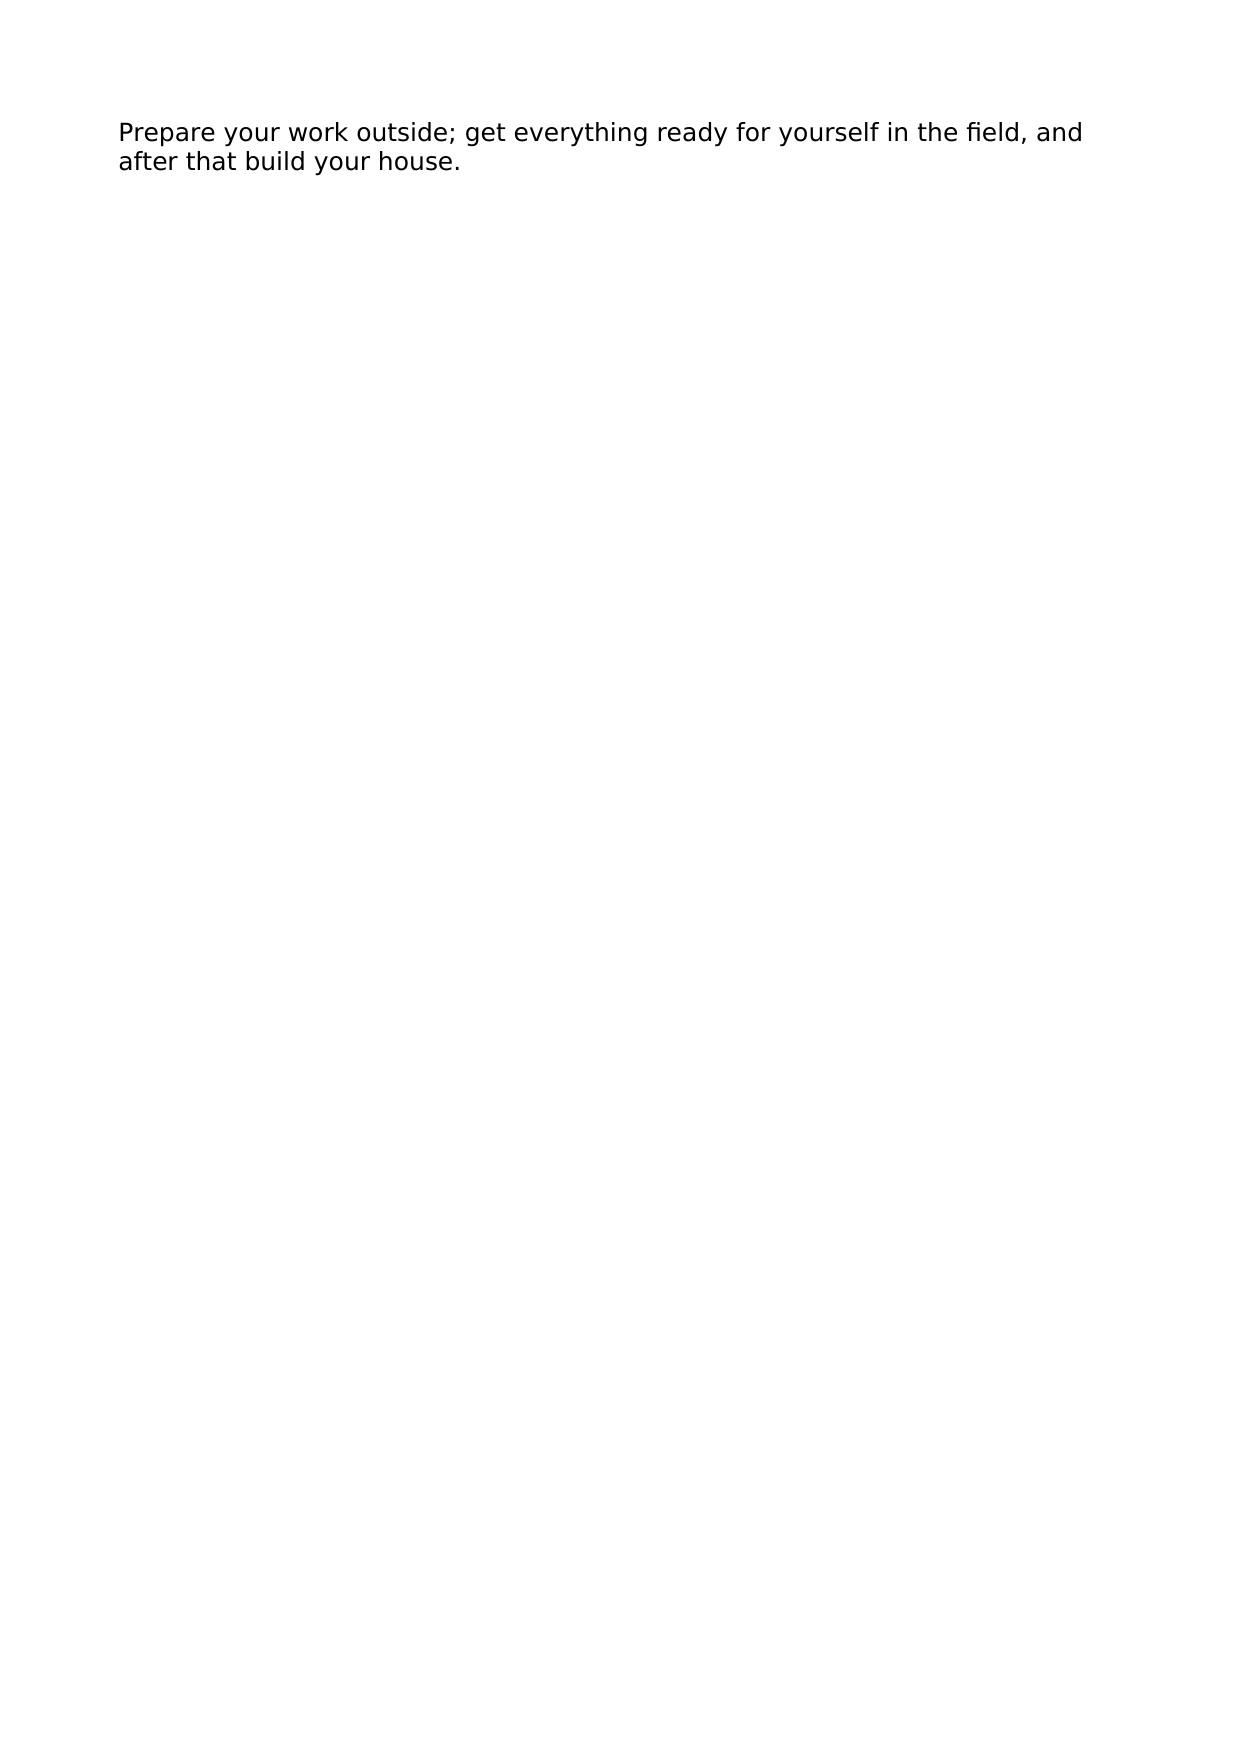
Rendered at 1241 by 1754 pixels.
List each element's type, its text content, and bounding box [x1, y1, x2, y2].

text Prepare your work outside; get everything ready for yourself in the field, and after that build your house. [118, 118, 1122, 176]
